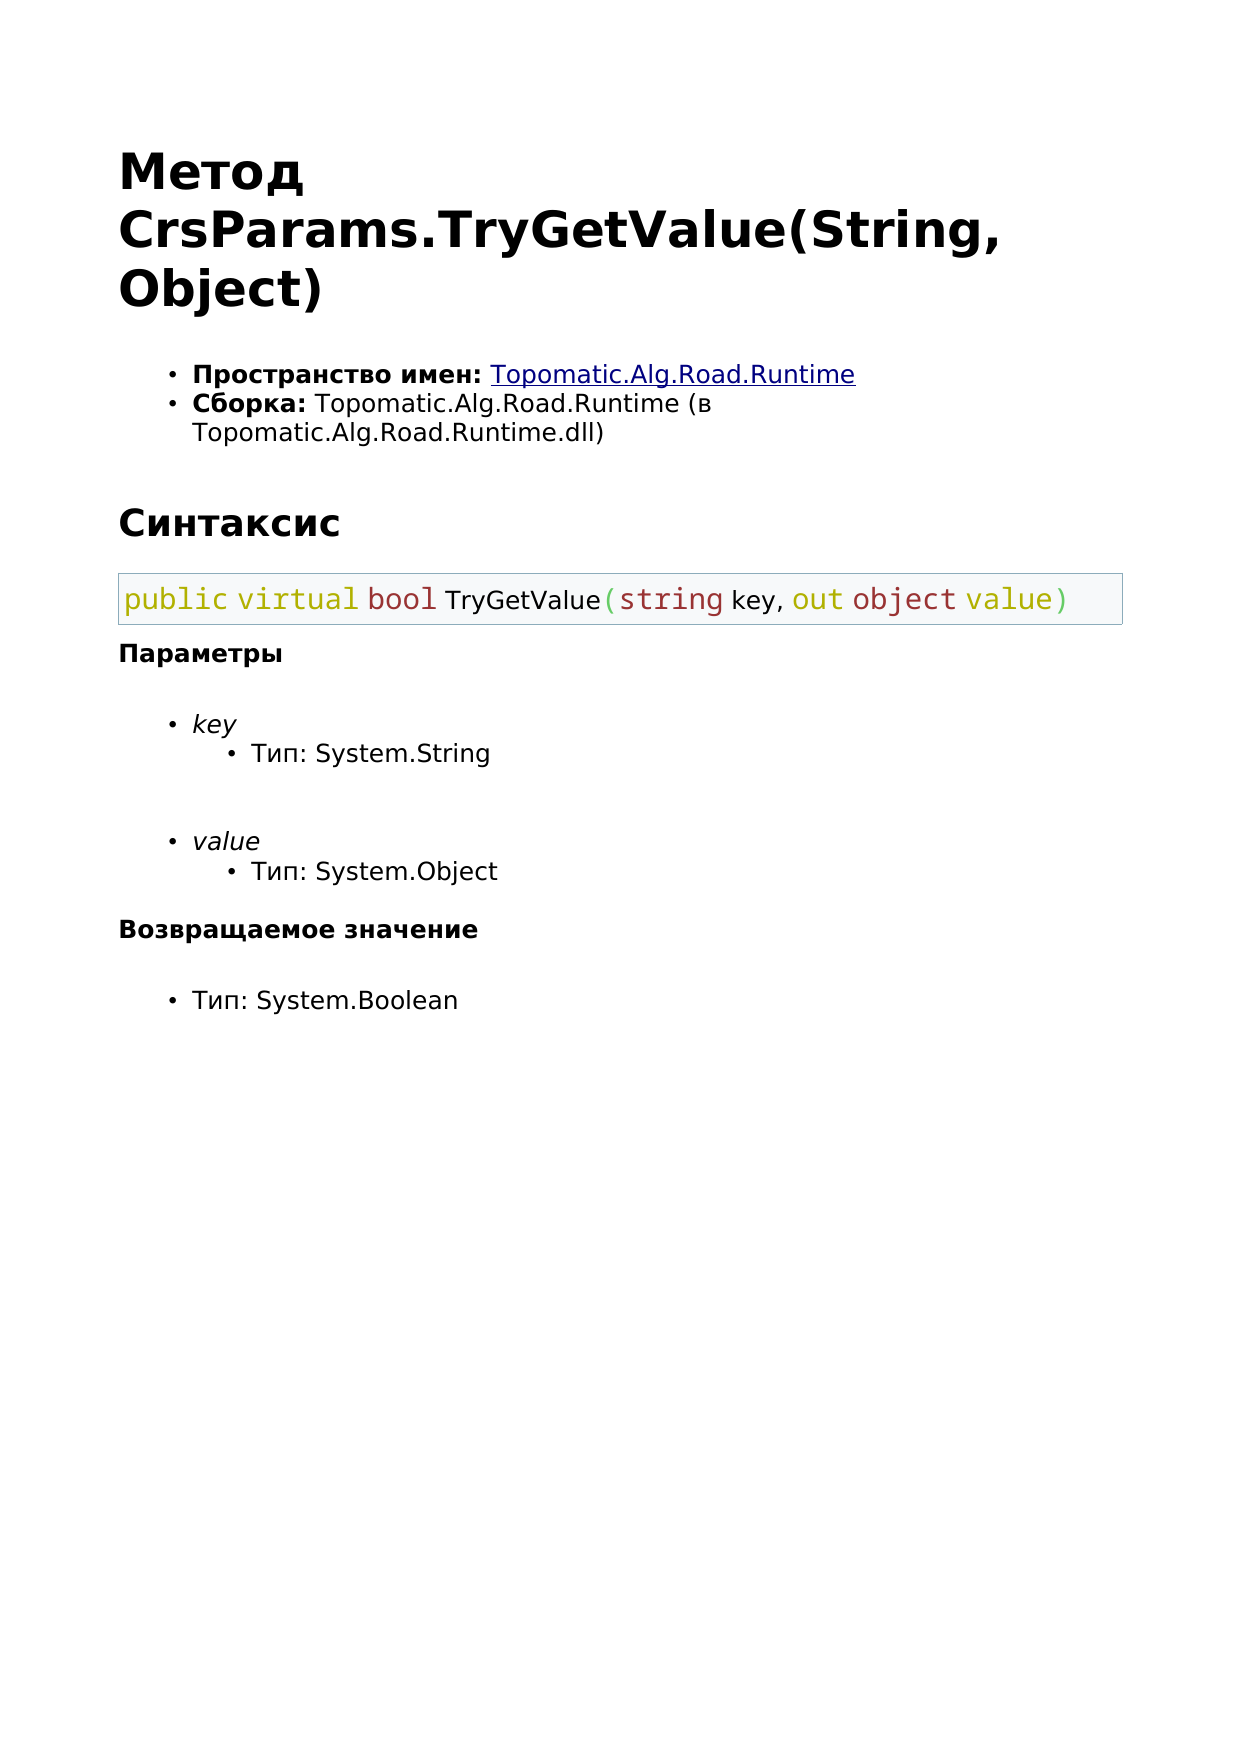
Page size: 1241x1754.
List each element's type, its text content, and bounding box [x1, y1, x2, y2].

list Тип: System.String [236, 739, 1122, 768]
text Возвращаемое значение [118, 915, 1122, 944]
list Тип: System.Object [236, 857, 1122, 886]
subtitle Метод CrsParams.TryGetValue(String, Object) [118, 143, 1122, 318]
table_header public virtual bool TryGetValue(string key, out object value) [119, 574, 1122, 624]
text Параметры [118, 639, 1122, 668]
subtitle Синтаксис [118, 502, 1122, 545]
list Тип: System.Boolean [177, 986, 1122, 1016]
list key [177, 710, 1122, 739]
list Сборка: Topomatic.Alg.Road.Runtime (в Topomatic.Alg.Road.Runtime.dll) [177, 389, 1122, 447]
list Пространство имен: Topomatic.Alg.Road.Runtime [177, 360, 1122, 389]
list value [177, 827, 1122, 857]
